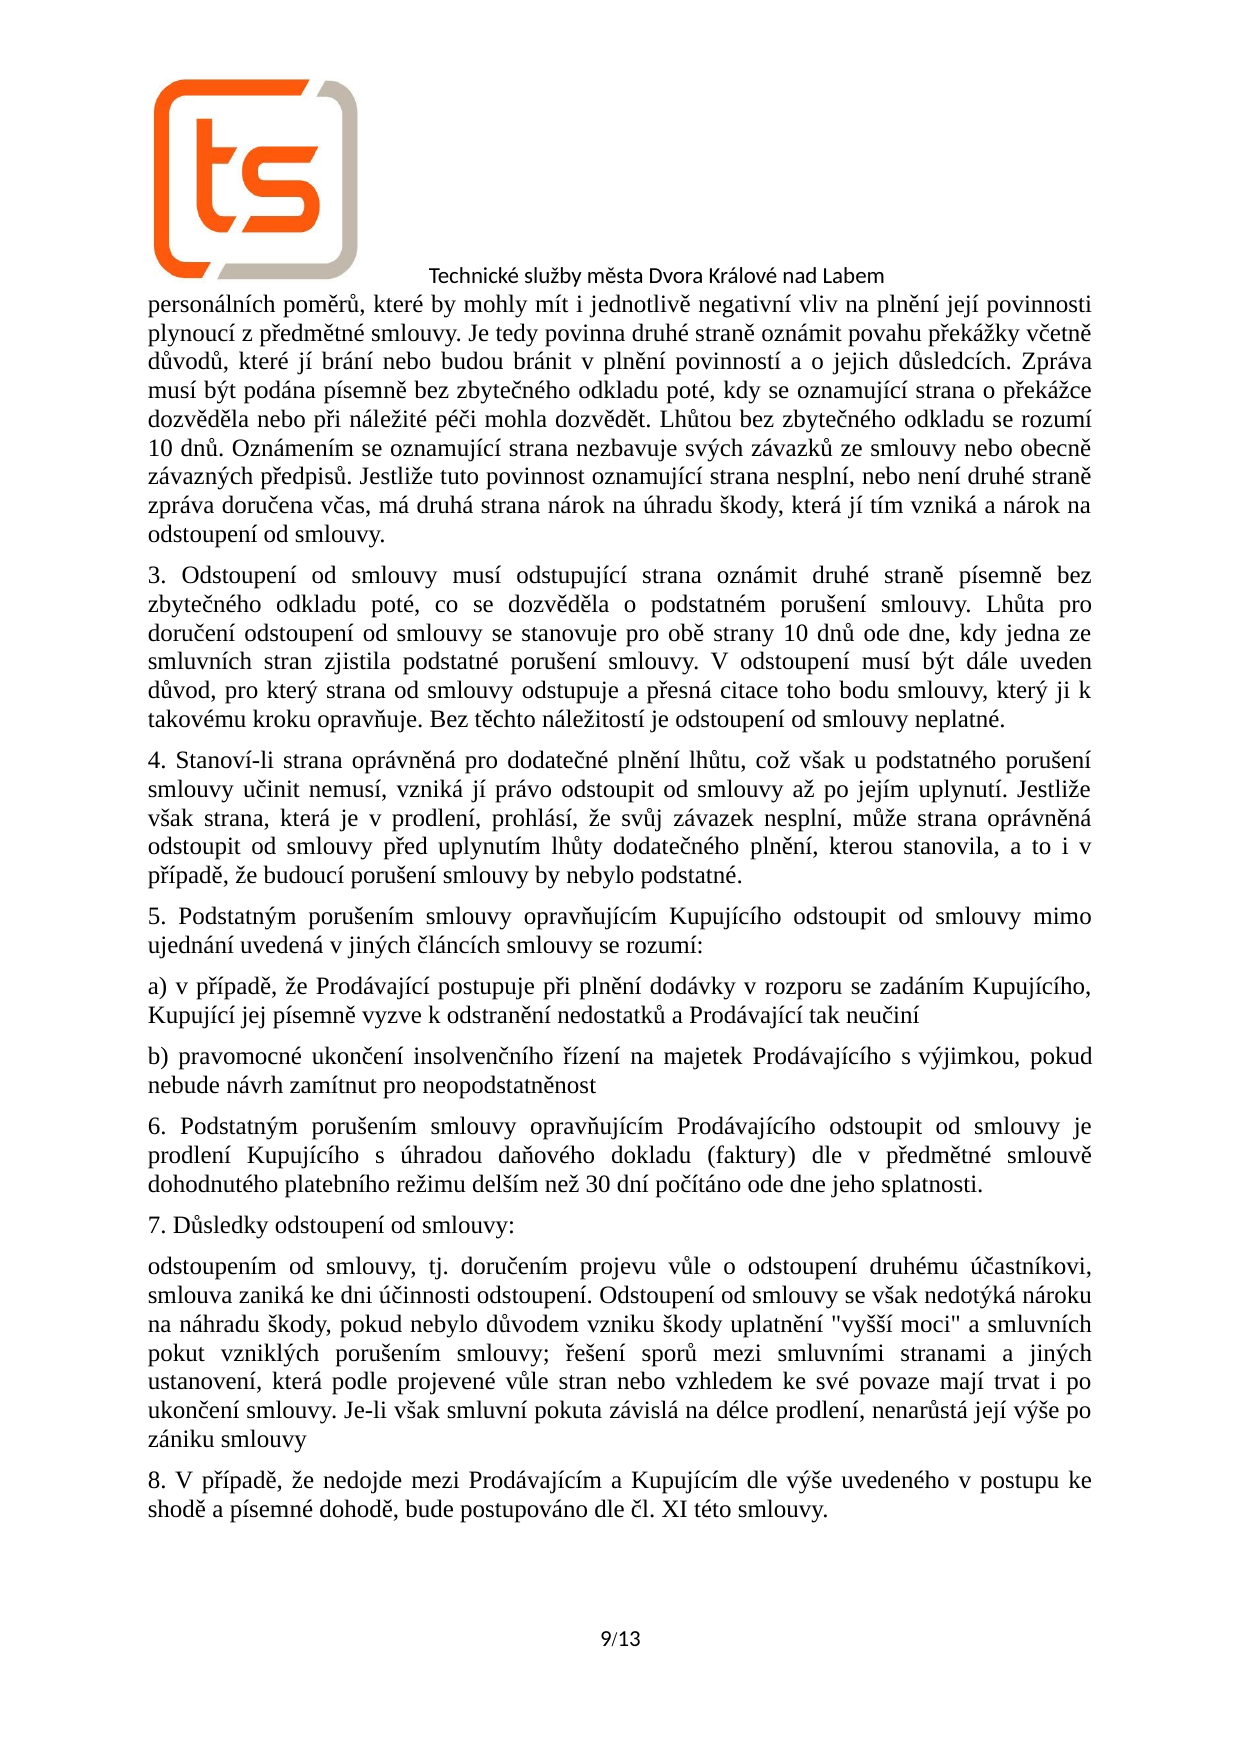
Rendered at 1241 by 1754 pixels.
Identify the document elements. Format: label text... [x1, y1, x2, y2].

text odstoupením od smlouvy, tj. doručením projevu vůle o odstoupení druhému účastníkovi, smlouva zaniká ke dni účinnosti odstoupení. Odstoupení od smlouvy se však nedotýká nároku na náhradu škody, pokud nebylo důvodem vzniku škody uplatnění "vyšší moci" a smluvních pokut vzniklých porušením smlouvy; řešení sporů mezi smluvními stranami a jiných ustanovení, která podle projevené vůle stran nebo vzhledem ke své povaze mají trvat i po ukončení smlouvy. Je-li však smluvní pokuta závislá na délce prodlení, nenarůstá její výše po zániku smlouvy [148, 1251, 1093, 1453]
picture [147, 73, 362, 284]
text 5. Podstatným porušením smlouvy opravňujícím Kupujícího odstoupit od smlouvy mimo ujednání uvedená v jiných článcích smlouvy se rozumí: [148, 901, 1093, 959]
text 8. V případě, že nedojde mezi Prodávajícím a Kupujícím dle výše uvedeného v postupu ke shodě a písemné dohodě, bude postupováno dle čl. XI této smlouvy. [148, 1465, 1093, 1523]
text personálních poměrů, které by mohly mít i jednotlivě negativní vliv na plnění její povinnosti plynoucí z předmětné smlouvy. Je tedy povinna druhé straně oznámit povahu překážky včetně důvodů, které jí brání nebo budou bránit v plnění povinností a o jejich důsledcích. Zpráva musí být podána písemně bez zbytečného odkladu poté, kdy se oznamující strana o překážce dozvěděla nebo při náležité péči mohla dozvědět. Lhůtou bez zbytečného odkladu se rozumí 10 dnů. Oznámením se oznamující strana nezbavuje svých závazků ze smlouvy nebo obecně závazných předpisů. Jestliže tuto povinnost oznamující strana nesplní, nebo není druhé straně zpráva doručena včas, má druhá strana nárok na úhradu škody, která jí tím vzniká a nárok na odstoupení od smlouvy. [148, 289, 1093, 548]
text 3. Odstoupení od smlouvy musí odstupující strana oznámit druhé straně písemně bez zbytečného odkladu poté, co se dozvěděla o podstatném porušení smlouvy. Lhůta pro doručení odstoupení od smlouvy se stanovuje pro obě strany 10 dnů ode dne, kdy jedna ze smluvních stran zjistila podstatné porušení smlouvy. V odstoupení musí být dále uveden důvod, pro který strana od smlouvy odstupuje a přesná citace toho bodu smlouvy, který ji k takovému kroku opravňuje. Bez těchto náležitostí je odstoupení od smlouvy neplatné. [148, 560, 1093, 733]
text 7. Důsledky odstoupení od smlouvy: [148, 1210, 1093, 1239]
text b) pravomocné ukončení insolvenčního řízení na majetek Prodávajícího s výjimkou, pokud nebude návrh zamítnut pro neopodstatněnost [148, 1041, 1093, 1099]
text 6. Podstatným porušením smlouvy opravňujícím Prodávajícího odstoupit od smlouvy je prodlení Kupujícího s úhradou daňového dokladu (faktury) dle v předmětné smlouvě dohodnutého platebního režimu delším než 30 dní počítáno ode dne jeho splatnosti. [148, 1111, 1093, 1198]
text a) v případě, že Prodávající postupuje při plnění dodávky v rozporu se zadáním Kupujícího, Kupující jej písemně vyzve k odstranění nedostatků a Prodávající tak neučiní [148, 971, 1093, 1029]
text 4. Stanoví-li strana oprávněná pro dodatečné plnění lhůtu, což však u podstatného porušení smlouvy učinit nemusí, vzniká jí právo odstoupit od smlouvy až po jejím uplynutí. Jestliže však strana, která je v prodlení, prohlásí, že svůj závazek nesplní, může strana oprávněná odstoupit od smlouvy před uplynutím lhůty dodatečného plnění, kterou stanovila, a to i v případě, že budoucí porušení smlouvy by nebylo podstatné. [148, 745, 1093, 889]
